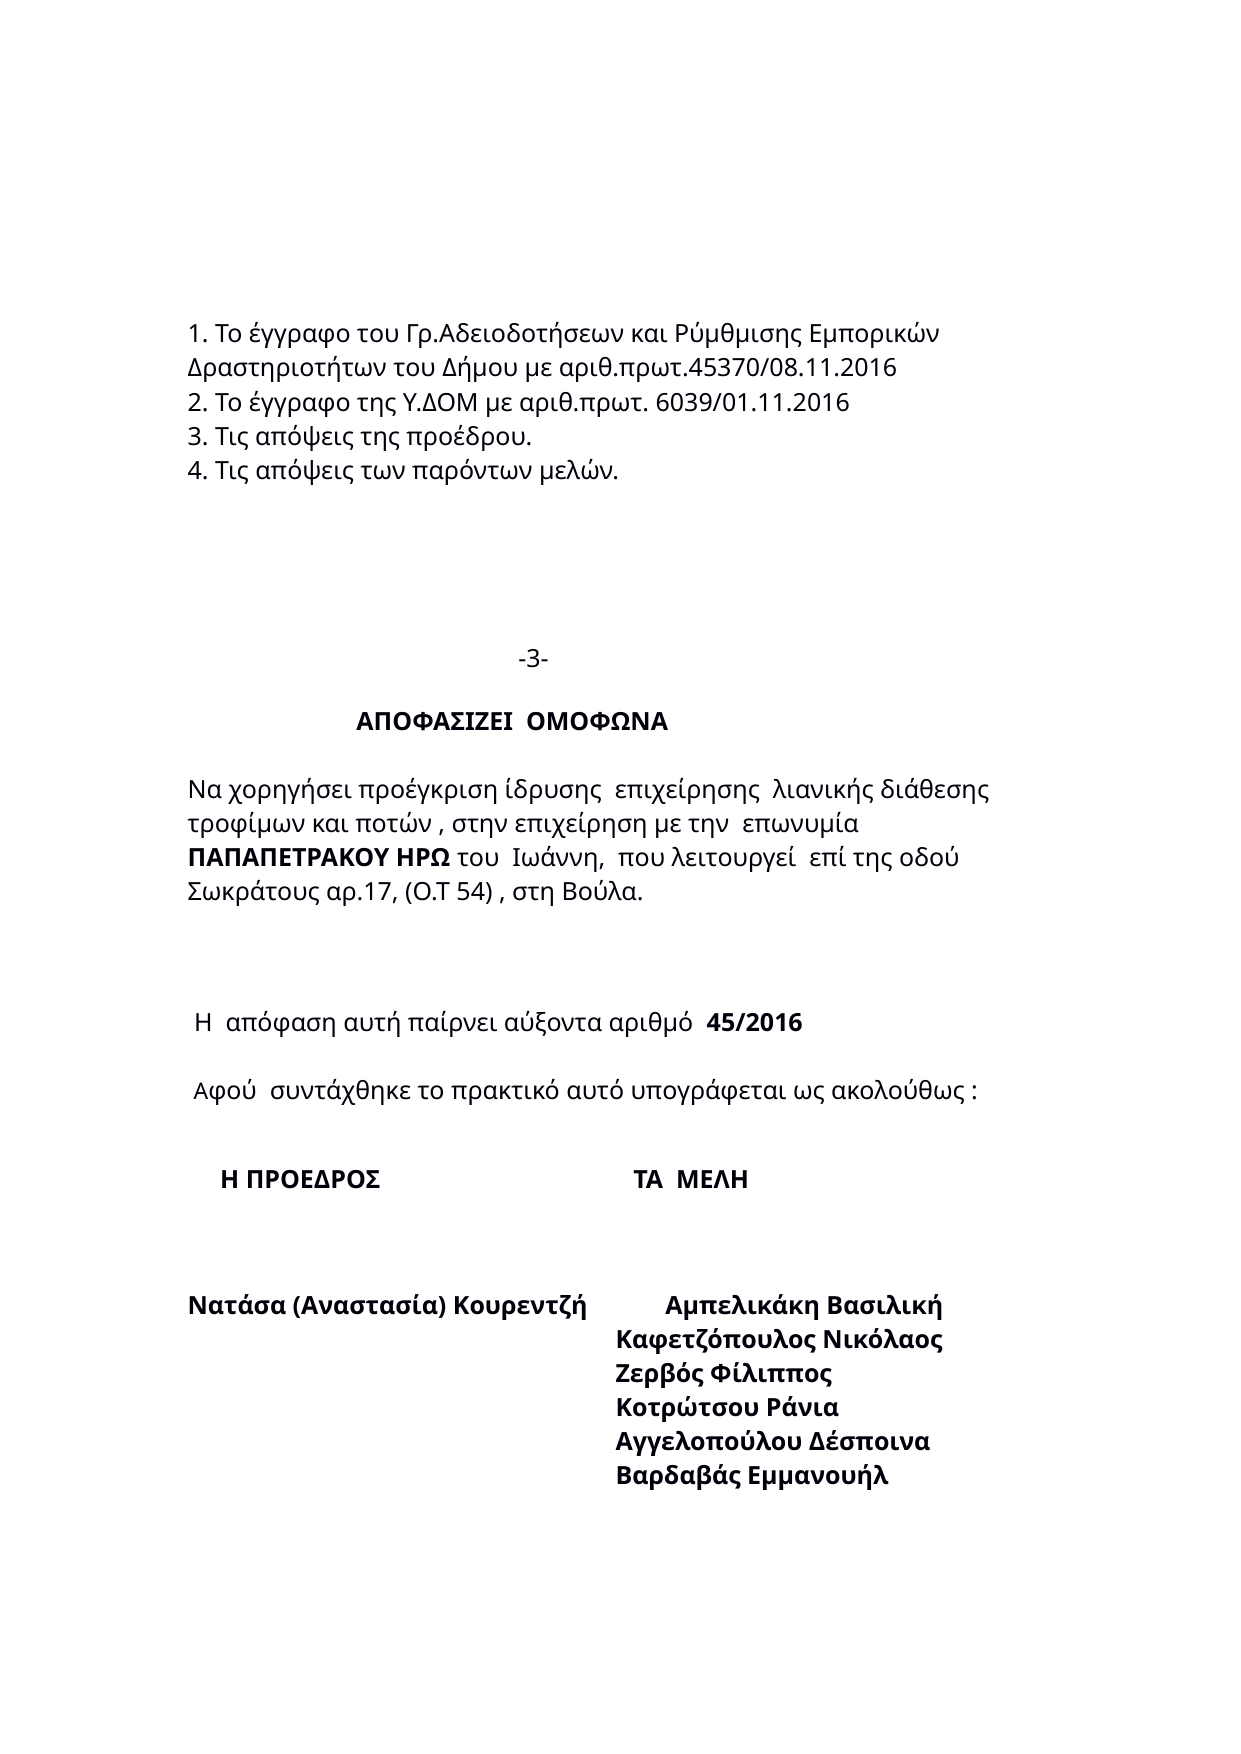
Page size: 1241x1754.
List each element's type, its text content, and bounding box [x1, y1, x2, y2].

text Ζερβός Φίλιππος [187, 1356, 1053, 1390]
text Νατάσα (Αναστασία) Κουρεντζή Αμπελικάκη Βασιλική [187, 1288, 1053, 1322]
text ΑΠΟΦΑΣΙΖΕΙ ΟΜΟΦΩΝΑ [187, 703, 1053, 738]
text Αφού συντάχθηκε το πρακτικό αυτό υπογράφεται ως ακολούθως : [187, 1073, 1053, 1107]
text Καφετζόπουλος Νικόλαος [187, 1322, 1053, 1356]
text Η απόφαση αυτή παίρνει αύξοντα αριθμό 45/2016 [187, 1005, 1053, 1039]
text Η ΠΡΟΕΔΡΟΣ ΤΑ ΜΕΛΗ [187, 1162, 1053, 1196]
text 3. Τις απόψεις της προέδρου. [187, 418, 1053, 452]
text Βαρδαβάς Εμμανουήλ [187, 1458, 1053, 1492]
text 4. Τις απόψεις των παρόντων μελών. [187, 452, 1053, 486]
text Να χορηγήσει προέγκριση ίδρυσης επιχείρησης λιανικής διάθεσης τροφίμων και ποτών , στην επιχείρηση με την επωνυμία ΠΑΠΑΠΕΤΡΑΚΟΥ ΗΡΩ του Ιωάννη, που λειτουργεί επί της οδού Σωκράτους αρ.17, (Ο.Τ 54) , στη Βούλα. [187, 772, 1053, 908]
text 1. Το έγγραφο του Γρ.Αδειοδοτήσεων και Ρύμθμισης Εμπορικών Δραστηριοτήτων του Δήμου με αριθ.πρωτ.45370/08.11.2016 [187, 316, 1053, 384]
text Κοτρώτσου Ράνια [187, 1390, 1053, 1424]
text 2. Το έγγραφο της Υ.ΔΟΜ με αριθ.πρωτ. 6039/01.11.2016 [187, 384, 1053, 418]
text Αγγελοπούλου Δέσποινα [187, 1424, 1053, 1458]
text -3- [187, 641, 1053, 675]
